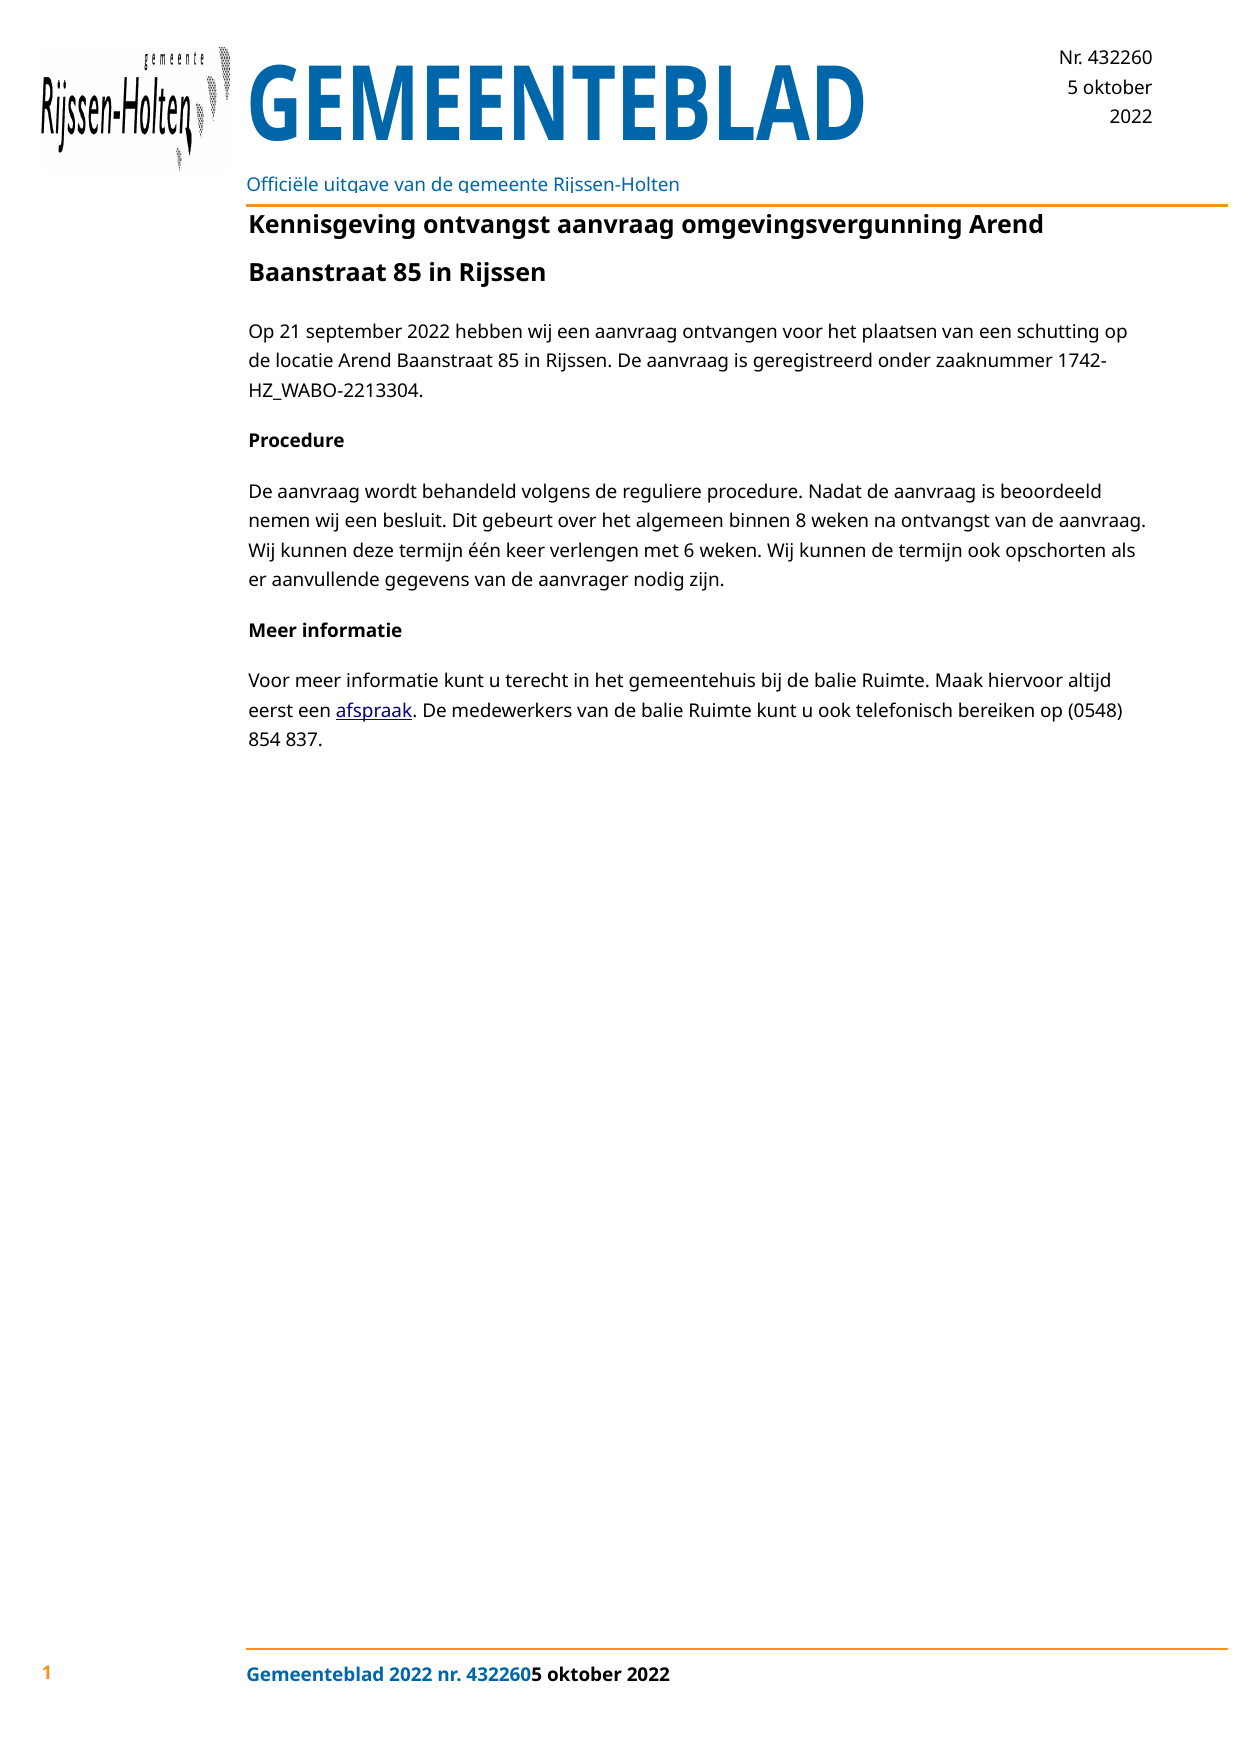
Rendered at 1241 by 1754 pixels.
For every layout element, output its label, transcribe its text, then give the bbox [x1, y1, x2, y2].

text Procedure [248, 427, 1152, 453]
picture [41, 47, 231, 172]
text Op 21 september 2022 hebben wij een aanvraag ontvangen voor het plaatsen van een schutting op de locatie Arend Baanstraat 85 in Rijssen. De aanvraag is geregistreerd onder zaaknummer 1742-HZ_WABO-2213304. [248, 318, 1152, 403]
text De aanvraag wordt behandeld volgens de reguliere procedure. Nadat de aanvraag is beoordeeld nemen wij een besluit. Dit gebeurt over het algemeen binnen 8 weken na ontvangst van de aanvraag. Wij kunnen deze termijn één keer verlengen met 6 weken. Wij kunnen de termijn ook opschorten als er aanvullende gegevens van de aanvrager nodig zijn. [248, 478, 1152, 592]
text Voor meer informatie kunt u terecht in het gemeentehuis bij de balie Ruimte. Maak hiervoor altijd eerst een afspraak. De medewerkers van de balie Ruimte kunt u ook telefonisch bereiken op (0548) 854 837. [248, 667, 1152, 752]
text Meer informatie [248, 617, 1152, 643]
text Kennisgeving ontvangst aanvraag omgevingsvergunning Arend Baanstraat 85 in Rijssen [248, 207, 1152, 288]
